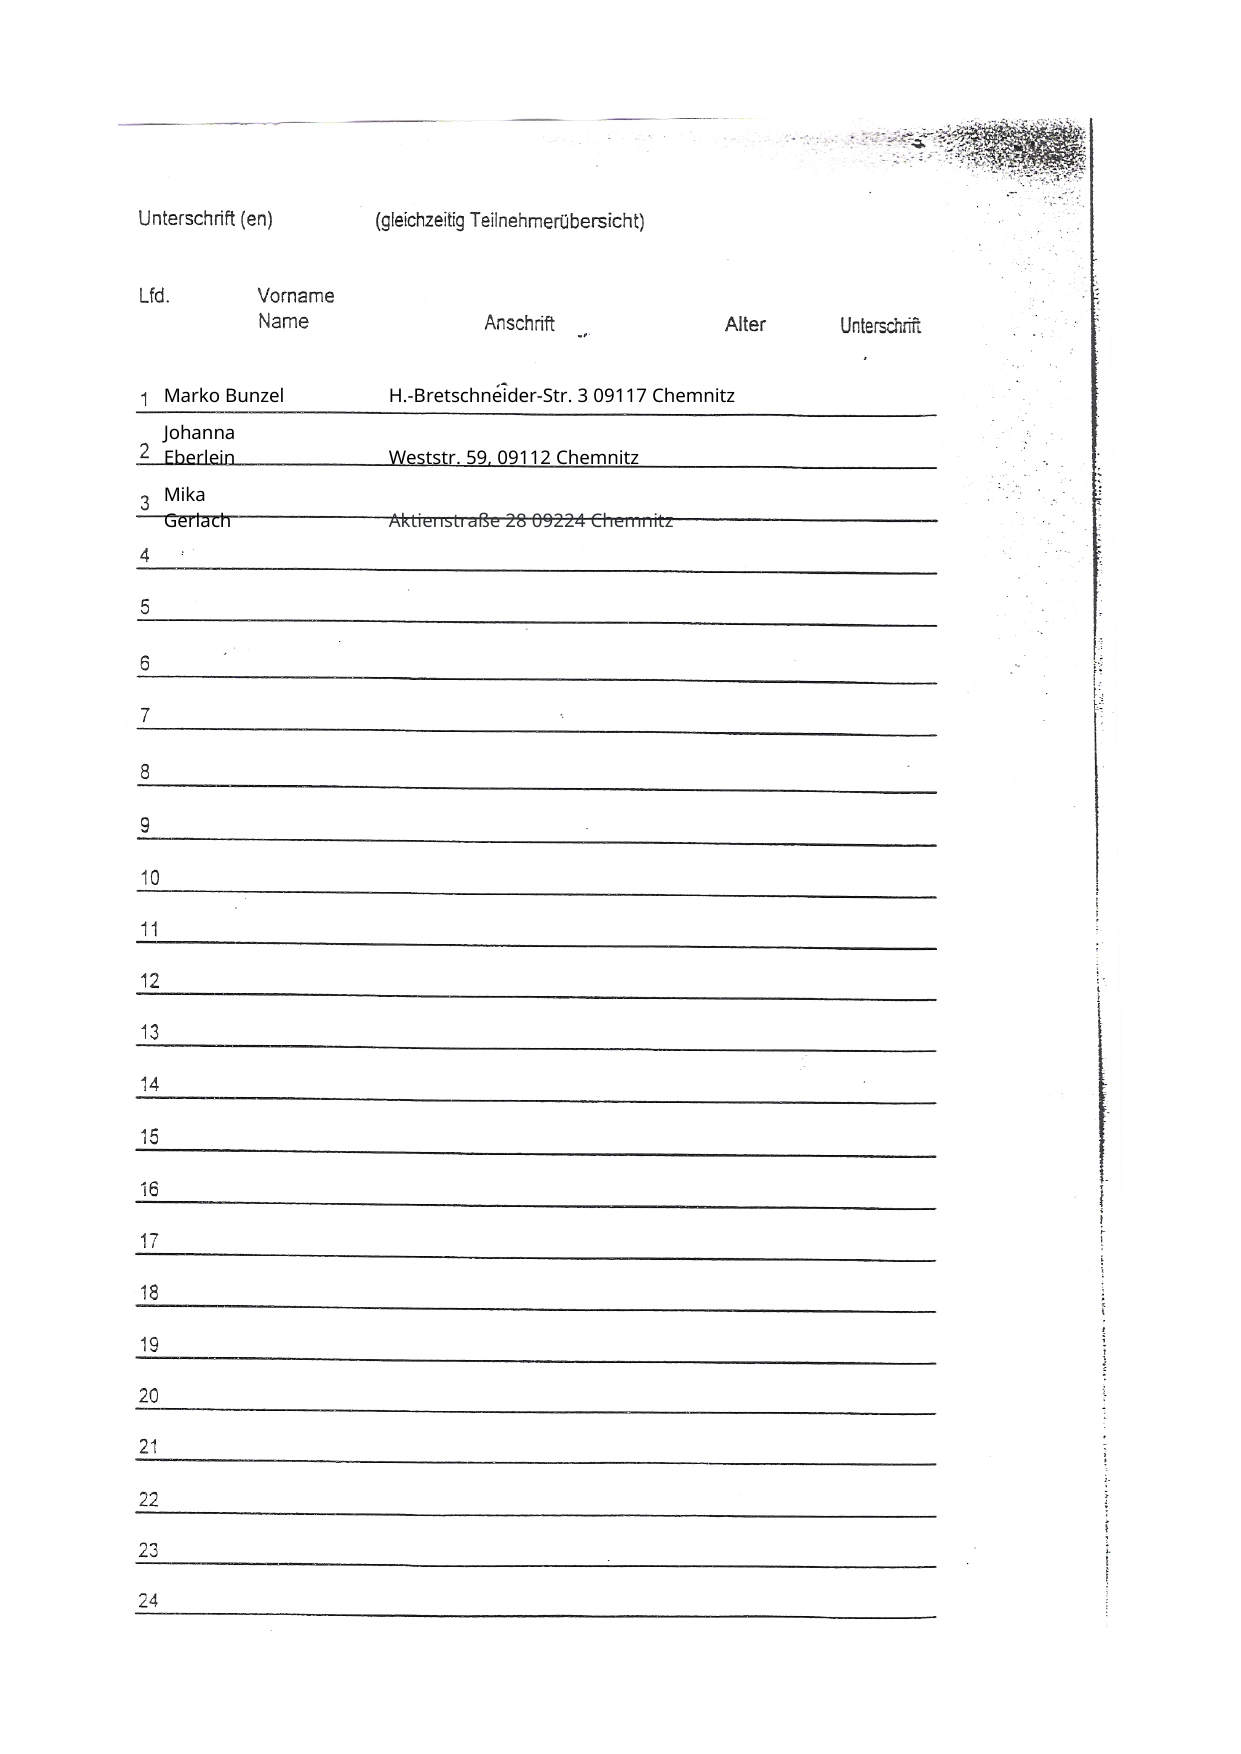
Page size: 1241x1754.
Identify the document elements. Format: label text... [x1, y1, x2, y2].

table_cell [158, 641, 383, 694]
table_cell [809, 414, 859, 476]
table_cell [158, 906, 383, 959]
table_cell [117, 906, 158, 959]
table_cell [859, 853, 1122, 906]
table_cell [809, 641, 859, 694]
table_cell [158, 853, 383, 906]
table_cell [859, 641, 1122, 694]
table_cell [809, 539, 859, 585]
table_cell [383, 747, 809, 800]
table_cell [383, 539, 809, 585]
table_cell [809, 747, 859, 800]
table_header Marko Bunzel [158, 118, 383, 413]
table_cell Mika Gerlach [158, 476, 383, 538]
table_header [859, 118, 1122, 413]
table_cell [117, 414, 158, 476]
table_cell [859, 800, 1122, 853]
table_cell [809, 694, 859, 747]
table_cell [859, 694, 1122, 747]
table_cell [859, 747, 1122, 800]
table_cell [158, 539, 383, 585]
table_cell Aktienstraße 28 09224 Chemnitz [383, 476, 809, 538]
table_cell [383, 906, 809, 959]
table_cell Johanna Eberlein [158, 414, 383, 476]
table_cell [117, 476, 158, 538]
table_cell [158, 747, 383, 800]
table_cell [117, 853, 158, 906]
picture [118, 959, 1122, 1636]
table_cell [859, 414, 1122, 476]
table_cell [117, 641, 158, 694]
table_cell [383, 641, 809, 694]
table_cell [859, 906, 1122, 959]
table_cell [809, 853, 859, 906]
table_cell [383, 694, 809, 747]
table_cell Weststr. 59, 09112 Chemnitz [383, 414, 809, 476]
table_cell [859, 476, 1122, 538]
table_cell [117, 585, 158, 641]
table_cell [117, 694, 158, 747]
table_cell [158, 800, 383, 853]
table_cell [117, 747, 158, 800]
table_cell [383, 800, 809, 853]
table_cell [809, 585, 859, 641]
table_cell [859, 585, 1122, 641]
table_header [117, 118, 158, 413]
table_cell [158, 585, 383, 641]
table_cell [809, 906, 859, 959]
table_cell [809, 800, 859, 853]
table_cell [859, 539, 1122, 585]
table_header [809, 118, 859, 413]
table_cell [117, 539, 158, 585]
table_cell [117, 800, 158, 853]
table_cell [383, 853, 809, 906]
table_cell [809, 476, 859, 538]
table_header H.-Bretschneider-Str. 3 09117 Chemnitz [383, 118, 809, 413]
table_cell [158, 694, 383, 747]
table_cell [383, 585, 809, 641]
